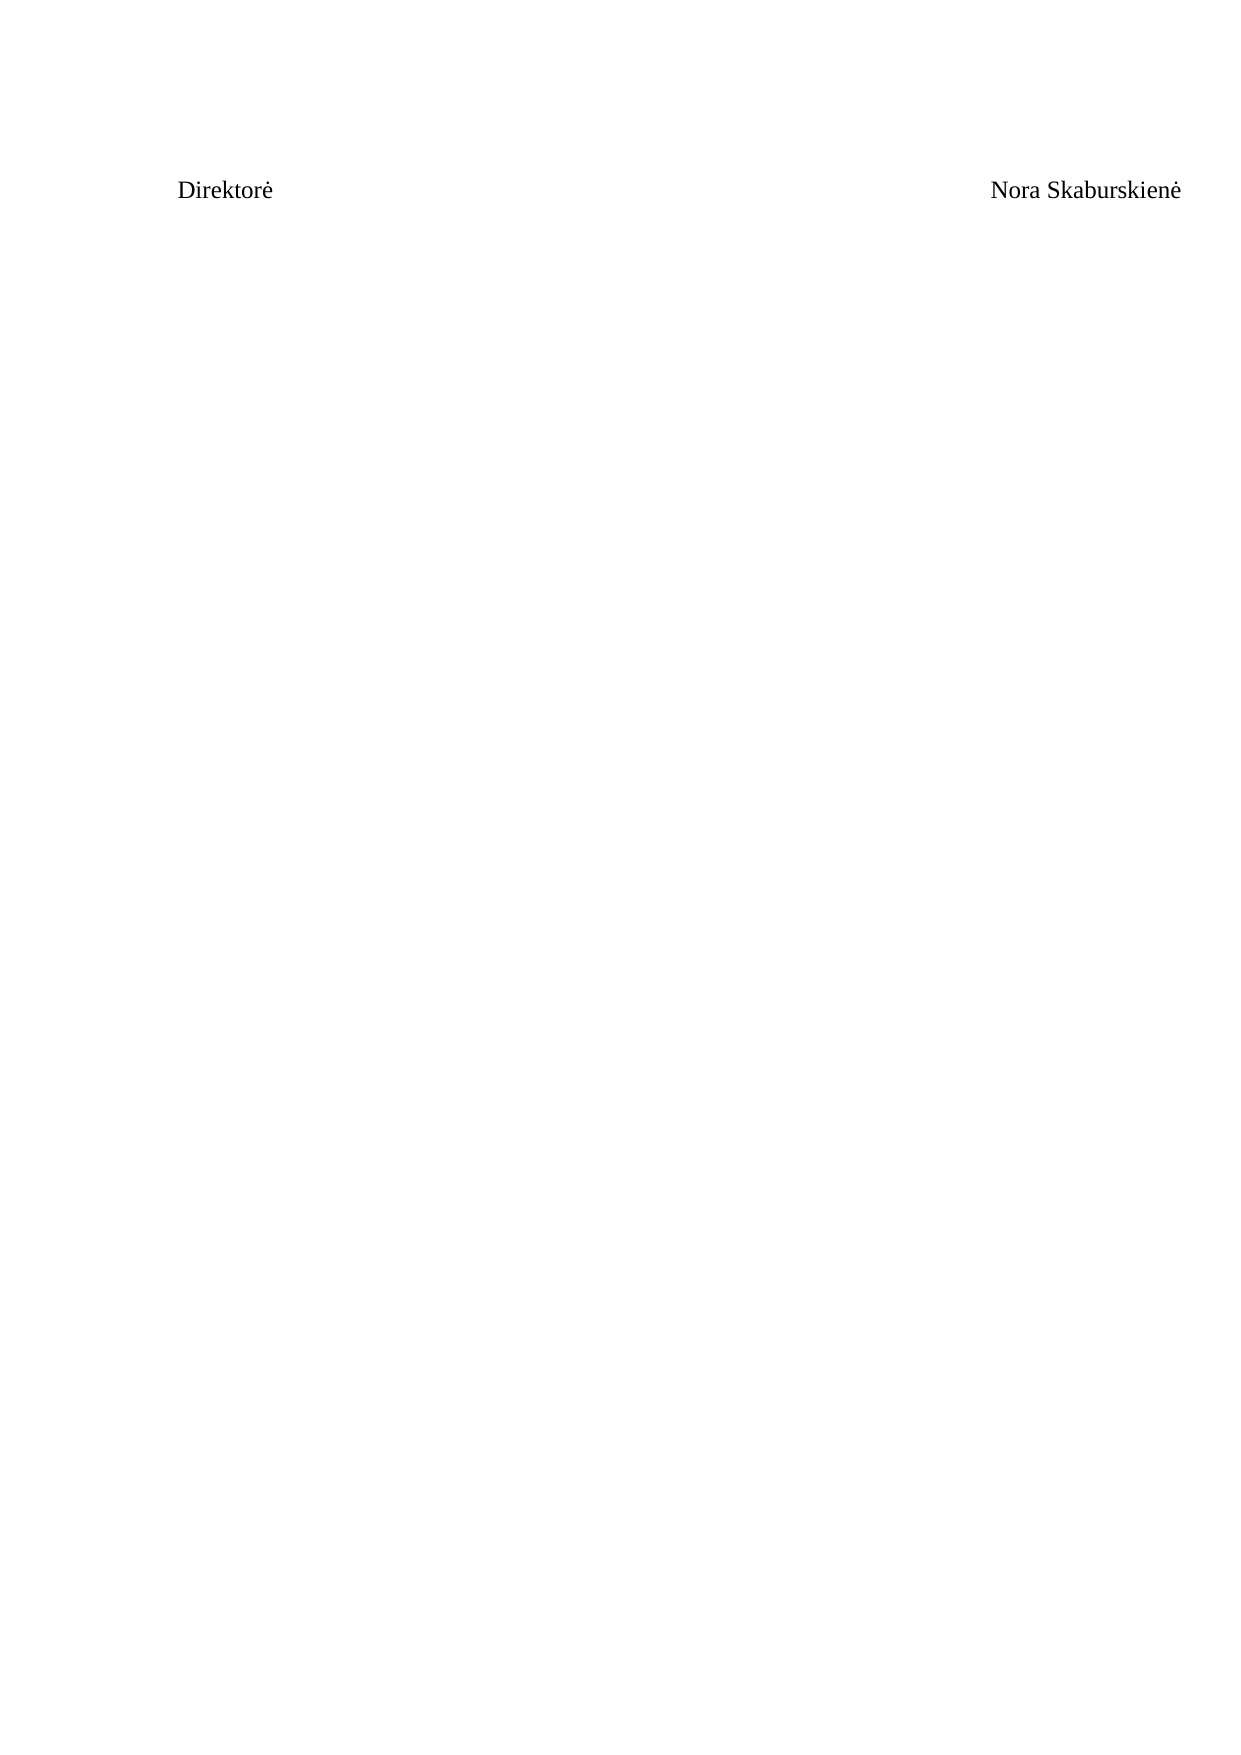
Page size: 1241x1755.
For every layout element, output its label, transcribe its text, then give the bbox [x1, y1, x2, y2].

text Direktorė Nora Skaburskienė [177, 176, 1181, 204]
